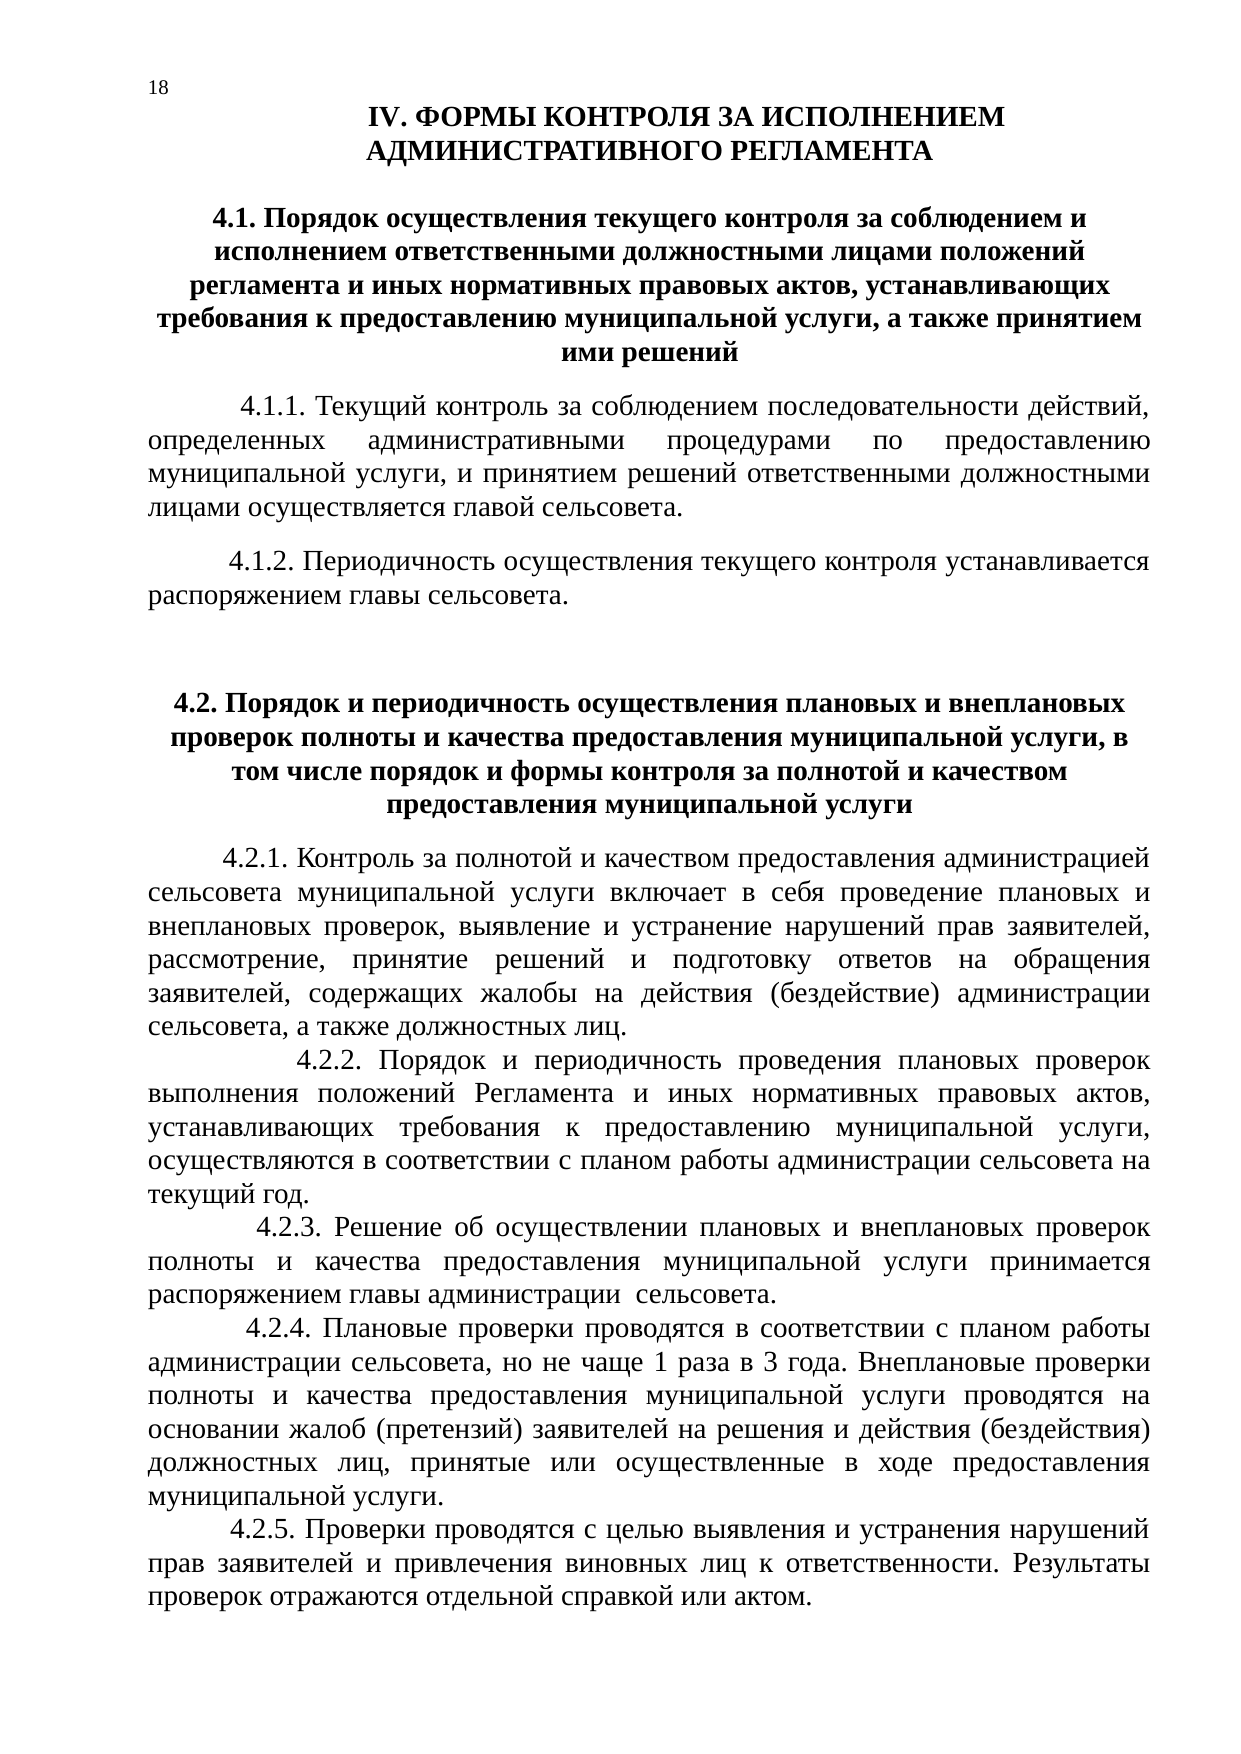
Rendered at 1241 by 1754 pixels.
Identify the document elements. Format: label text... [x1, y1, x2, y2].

text 4.1. Порядок осуществления текущего контроля за соблюдением и исполнением ответственными должностными лицами положений регламента и иных нормативных правовых актов, устанавливающих требования к предоставлению муниципальной услуги, а также принятием ими решений [148, 200, 1152, 367]
text 4.2.4. Плановые проверки проводятся в соответствии с планом работы администрации сельсовета, но не чаще 1 раза в 3 года. Внеплановые проверки полноты и качества предоставления муниципальной услуги проводятся на основании жалоб (претензий) заявителей на решения и действия (бездействия) должностных лиц, принятые или осуществленные в ходе предоставления муниципальной услуги. [148, 1310, 1152, 1511]
text 4.2.5. Проверки проводятся с целью выявления и устранения нарушений прав заявителей и привлечения виновных лиц к ответственности. Результаты проверок отражаются отдельной справкой или актом. [148, 1511, 1152, 1612]
text 4.2.2. Порядок и периодичность проведения плановых проверок выполнения положений Регламента и иных нормативных правовых актов, устанавливающих требования к предоставлению муниципальной услуги, осуществляются в соответствии с планом работы администрации сельсовета на текущий год. [148, 1042, 1152, 1209]
text 4.1.1. Текущий контроль за соблюдением последовательности действий, определенных административными процедурами по предоставлению муниципальной услуги, и принятием решений ответственными должностными лицами осуществляется главой сельсовета. [148, 388, 1152, 522]
text 4.2.3. Решение об осуществлении плановых и внеплановых проверок полноты и качества предоставления муниципальной услуги принимается распоряжением главы администрации сельсовета. [148, 1209, 1152, 1310]
text IV. Формы контроля за исполнением административного регламента [148, 99, 1152, 166]
text 4.2.1. Контроль за полнотой и качеством предоставления администрацией сельсовета муниципальной услуги включает в себя проведение плановых и внеплановых проверок, выявление и устранение нарушений прав заявителей, рассмотрение, принятие решений и подготовку ответов на обращения заявителей, содержащих жалобы на действия (бездействие) администрации сельсовета, а также должностных лиц. [148, 841, 1152, 1042]
text 4.2. Порядок и периодичность осуществления плановых и внеплановых проверок полноты и качества предоставления муниципальной услуги, в том числе порядок и формы контроля за полнотой и качеством предоставления муниципальной услуги [148, 686, 1152, 820]
text 4.1.2. Периодичность осуществления текущего контроля устанавливается распоряжением главы сельсовета. [148, 543, 1152, 610]
